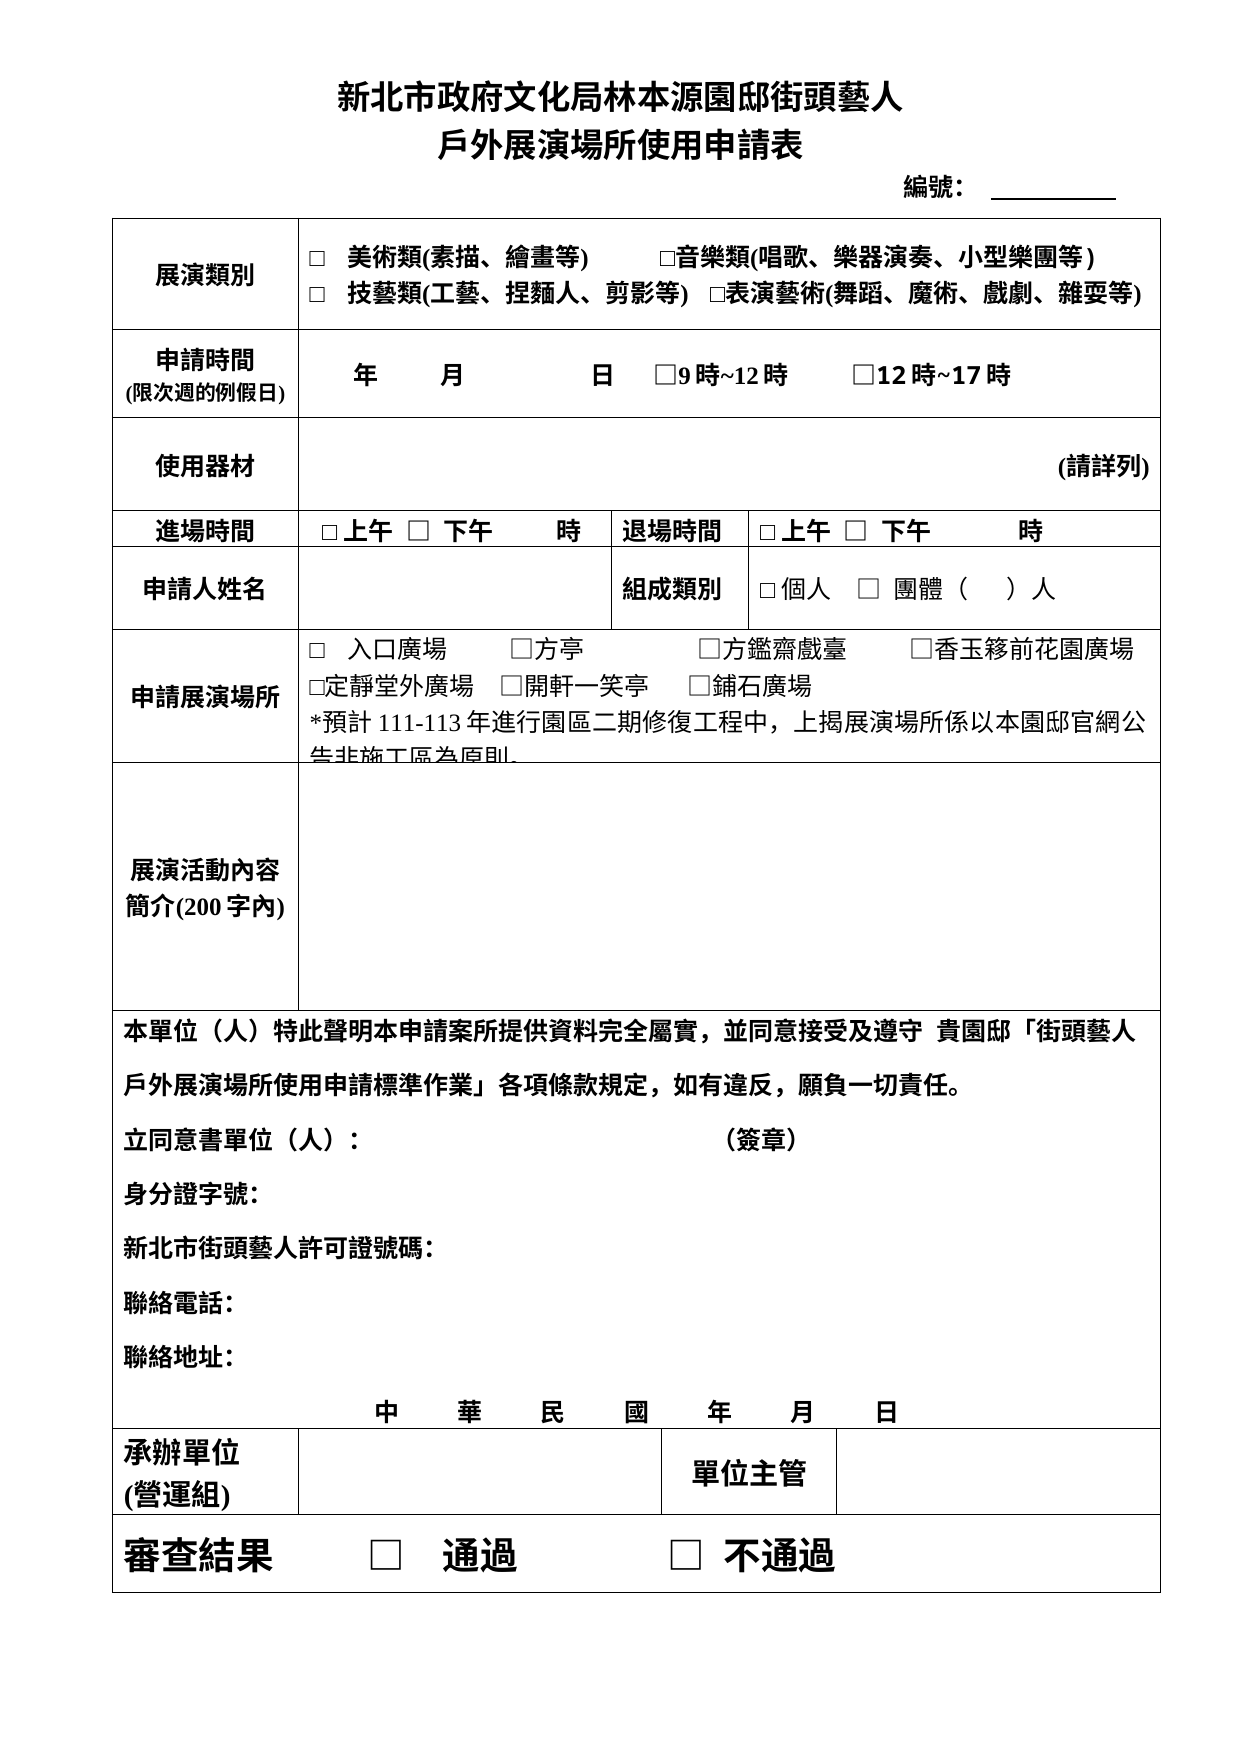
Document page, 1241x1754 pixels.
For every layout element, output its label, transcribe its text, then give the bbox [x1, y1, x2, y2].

table_cell [837, 1429, 1160, 1514]
text 戶外展演場所使用申請表 [112, 119, 1128, 167]
table_cell 組成類別 [612, 547, 748, 629]
table_header 展演類別 [113, 219, 298, 329]
table_cell 申請人姓名 [113, 547, 298, 629]
table_cell □ 個人 □ 團體（ ）人 [749, 547, 1160, 629]
table_cell 入口廣場 □方亭 □方鑑齋戲臺 □香玉簃前花園廣場 □定靜堂外廣場 □開軒一笑亭 □鋪石廣場 *預計111-113年進行園區二期修復工程中，上揭展演場所係以本園邸官網公告非施工區為原則。 [299, 630, 1160, 762]
table_cell 年 月 日 □9時~12時 □12時~17時 [299, 330, 1160, 417]
table_cell 承辦單位 (營運組) [113, 1429, 298, 1514]
table_cell 展演活動內容簡介(200字內) [113, 763, 298, 1010]
table_cell 進場時間 [113, 511, 298, 546]
table_cell 申請時間 (限次週的例假日) [113, 330, 298, 417]
table_cell [299, 547, 611, 629]
table_cell 審查結果 □ 通過 □ 不通過 [113, 1515, 1160, 1592]
table_cell [299, 1429, 661, 1514]
text 新北市政府文化局林本源園邸街頭藝人 [112, 71, 1128, 119]
text 編號： [112, 167, 1128, 203]
table_cell □ 上午 □ 下午 時 [749, 511, 1160, 546]
table_header 美術類(素描、繪畫等) □音樂類(唱歌、樂器演奏、小型樂團等) 技藝類(工藝、捏麵人、剪影等) □表演藝術(舞蹈、魔術、戲劇、雜耍等) [299, 219, 1160, 329]
table_cell 本單位（人）特此聲明本申請案所提供資料完全屬實，並同意接受及遵守 貴園邸「街頭藝人戶外展演場所使用申請標準作業」各項條款規定，如有違反，願負一切責任。 立同意書單位（人）： （簽章） 身分證字號： 新北市街頭藝人許可證號碼： 聯絡電話： 聯絡地址： 中華民國年月日 [113, 1011, 1160, 1428]
table_cell 使用器材 [113, 418, 298, 510]
table_cell (請詳列) [299, 418, 1160, 510]
table_cell □ 上午 □ 下午 時 [299, 511, 611, 546]
table_cell 單位主管 [662, 1429, 836, 1514]
table_cell 申請展演場所 [113, 630, 298, 762]
table_cell 退場時間 [612, 511, 748, 546]
table_cell [299, 763, 1160, 1010]
